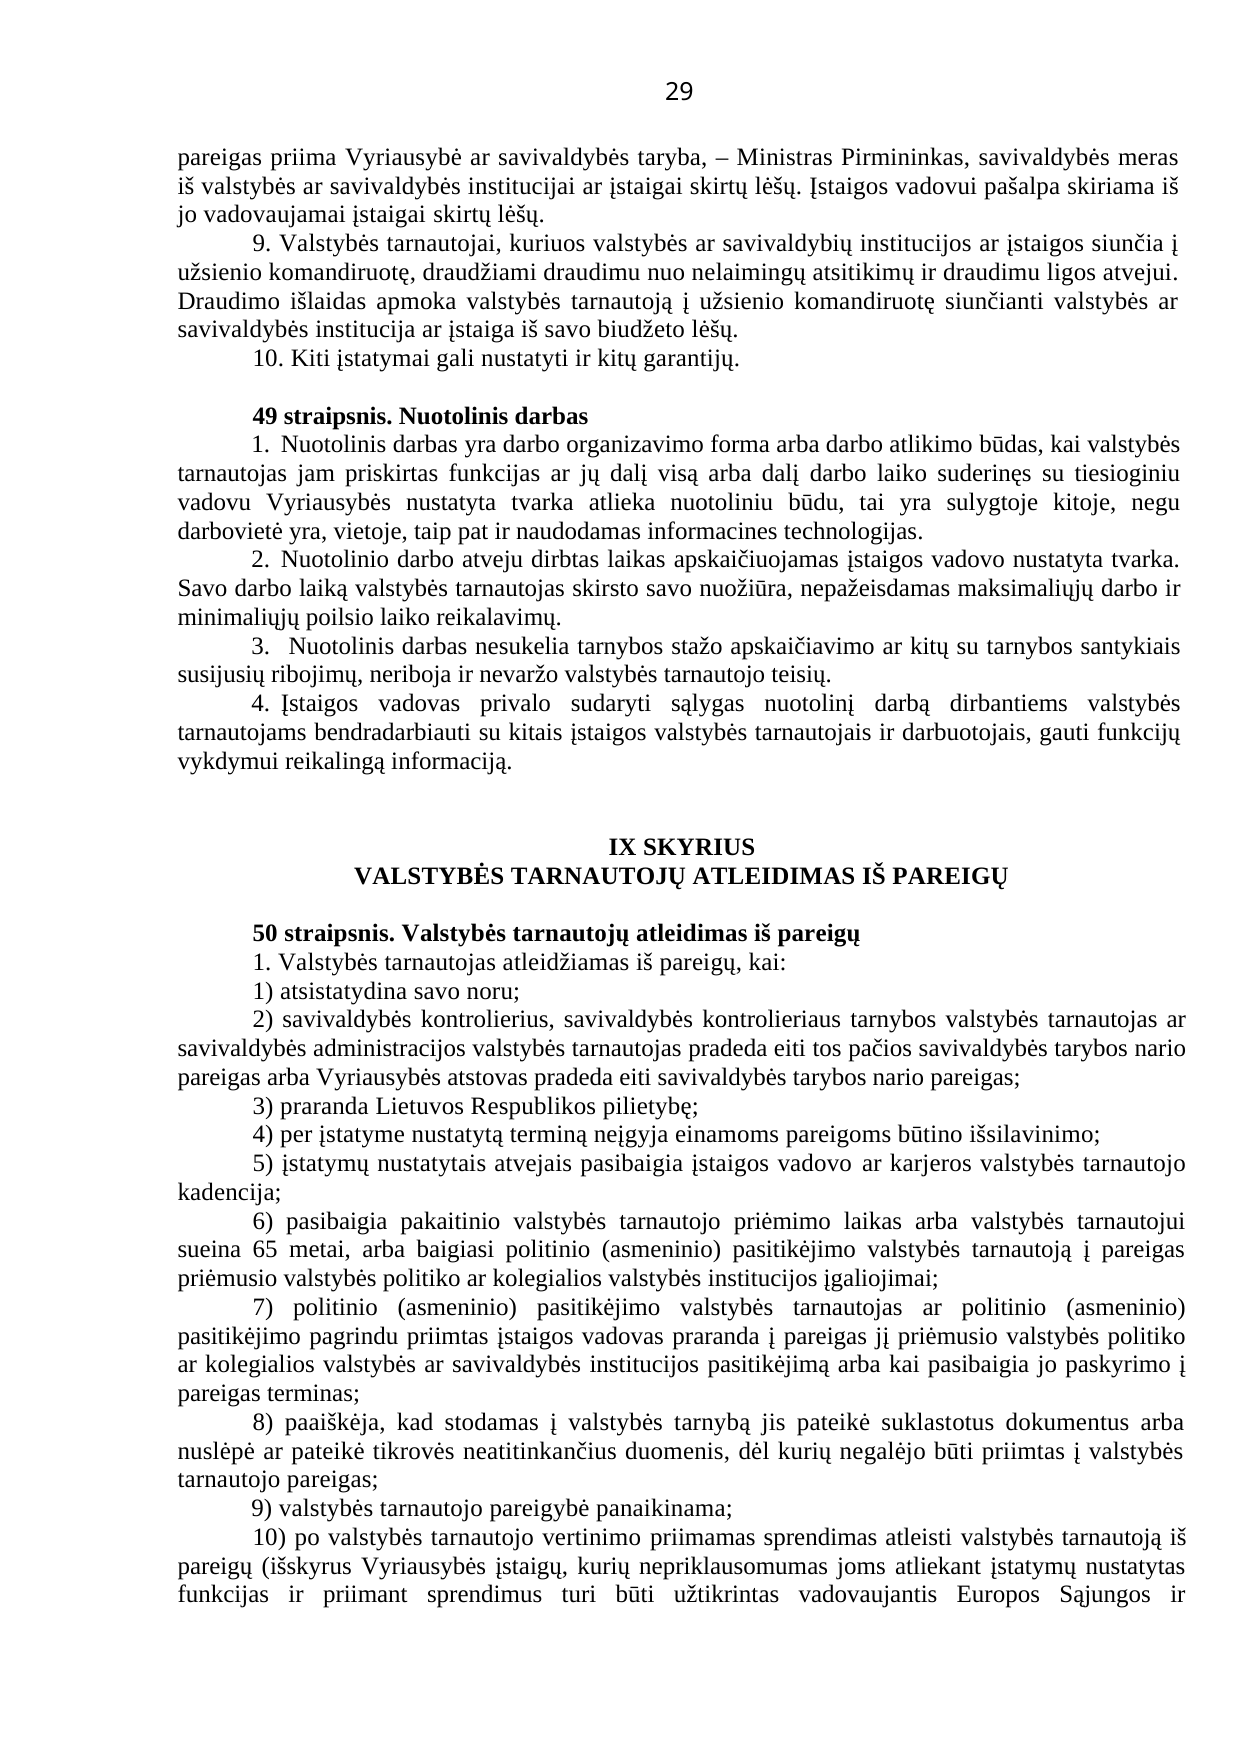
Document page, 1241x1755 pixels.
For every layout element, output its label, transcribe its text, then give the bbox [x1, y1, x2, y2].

text pareigas priima Vyriausybė ar savivaldybės taryba, – Ministras Pirmininkas, savivaldybės meras iš valstybės ar savivaldybės institucijai ar įstaigai skirtų lėšų. Įstaigos vadovui pašalpa skiriama iš jo vadovaujamai įstaigai skirtų lėšų. [177, 142, 1181, 228]
text 10) po valstybės tarnautojo vertinimo priimamas sprendimas atleisti valstybės tarnautoją iš pareigų (išskyrus Vyriausybės įstaigų, kurių nepriklausomumas joms atliekant įstatymų nustatytas funkcijas ir priimant sprendimus turi būti užtikrintas vadovaujantis Europos Sąjungos ir [177, 1522, 1187, 1608]
text 2. Nuotolinio darbo atveju dirbtas laikas apskaičiuojamas įstaigos vadovo nustatyta tvarka. Savo darbo laiką valstybės tarnautojas skirsto savo nuožiūra, nepažeisdamas maksimaliųjų darbo ir minimaliųjų poilsio laiko reikalavimų. [177, 544, 1181, 631]
text 4) per įstatyme nustatytą terminą neįgyja einamoms pareigoms būtino išsilavinimo; [177, 1119, 1186, 1148]
text 1. Nuotolinis darbas yra darbo organizavimo forma arba darbo atlikimo būdas, kai valstybės tarnautojas jam priskirtas funkcijas ar jų dalį visą arba dalį darbo laiko suderinęs su tiesioginiu vadovu Vyriausybės nustatyta tvarka atlieka nuotoliniu būdu, tai yra sulygtoje kitoje, negu darbovietė yra, vietoje, taip pat ir naudodamas informacines technologijas. [177, 429, 1181, 544]
text 4. Įstaigos vadovas privalo sudaryti sąlygas nuotolinį darbą dirbantiems valstybės tarnautojams bendradarbiauti su kitais įstaigos valstybės tarnautojais ir darbuotojais, gauti funkcijų vykdymui reikalingą informaciją. [177, 688, 1181, 774]
text IX SKYRIUS [177, 832, 1186, 861]
text 5) įstatymų nustatytais atvejais pasibaigia įstaigos vadovo ar karjeros valstybės tarnautojo kadencija; [177, 1148, 1187, 1206]
text 1. Valstybės tarnautojas atleidžiamas iš pareigų, kai: [177, 947, 1187, 976]
text 2) savivaldybės kontrolierius, savivaldybės kontrolieriaus tarnybos valstybės tarnautojas ar savivaldybės administracijos valstybės tarnautojas pradeda eiti tos pačios savivaldybės tarybos nario pareigas arba Vyriausybės atstovas pradeda eiti savivaldybės tarybos nario pareigas; [177, 1004, 1186, 1091]
text 7) politinio (asmeninio) pasitikėjimo valstybės tarnautojas ar politinio (asmeninio) pasitikėjimo pagrindu priimtas įstaigos vadovas praranda į pareigas jį priėmusio valstybės politiko ar kolegialios valstybės ar savivaldybės institucijos pasitikėjimą arba kai pasibaigia jo paskyrimo į pareigas terminas; [177, 1292, 1186, 1407]
text 3) praranda Lietuvos Respublikos pilietybę; [177, 1091, 1186, 1119]
text 50 straipsnis. Valstybės tarnautojų atleidimas iš pareigų [177, 918, 1187, 947]
text 10. Kiti įstatymai gali nustatyti ir kitų garantijų. [177, 343, 1186, 372]
text 49 straipsnis. Nuotolinis darbas [177, 401, 1181, 429]
text 9. Valstybės tarnautojai, kuriuos valstybės ar savivaldybių institucijos ar įstaigos siunčia į užsienio komandiruotę, draudžiami draudimu nuo nelaimingų atsitikimų ir draudimu ligos atvejui. Draudimo išlaidas apmoka valstybės tarnautoją į užsienio komandiruotę siunčianti valstybės ar savivaldybės institucija ar įstaiga iš savo biudžeto lėšų. [177, 228, 1181, 343]
text 3. Nuotolinis darbas nesukelia tarnybos stažo apskaičiavimo ar kitų su tarnybos santykiais susijusių ribojimų, neriboja ir nevaržo valstybės tarnautojo teisių. [177, 631, 1181, 688]
text 1) atsistatydina savo noru; [177, 976, 1187, 1004]
text VALSTYBĖS TARNAUTOJŲ ATLEIDIMAS IŠ PAREIGŲ [177, 861, 1186, 889]
text 6) pasibaigia pakaitinio valstybės tarnautojo priėmimo laikas arba valstybės tarnautojui sueina 65 metai, arba baigiasi politinio (asmeninio) pasitikėjimo valstybės tarnautoją į pareigas priėmusio valstybės politiko ar kolegialios valstybės institucijos įgaliojimai; [177, 1206, 1186, 1292]
text 9) valstybės tarnautojo pareigybė panaikinama; [177, 1493, 1187, 1522]
text 8) paaiškėja, kad stodamas į valstybės tarnybą jis pateikė suklastotus dokumentus arba nuslėpė ar pateikė tikrovės neatitinkančius duomenis, dėl kurių negalėjo būti priimtas į valstybės tarnautojo pareigas; [177, 1407, 1187, 1493]
